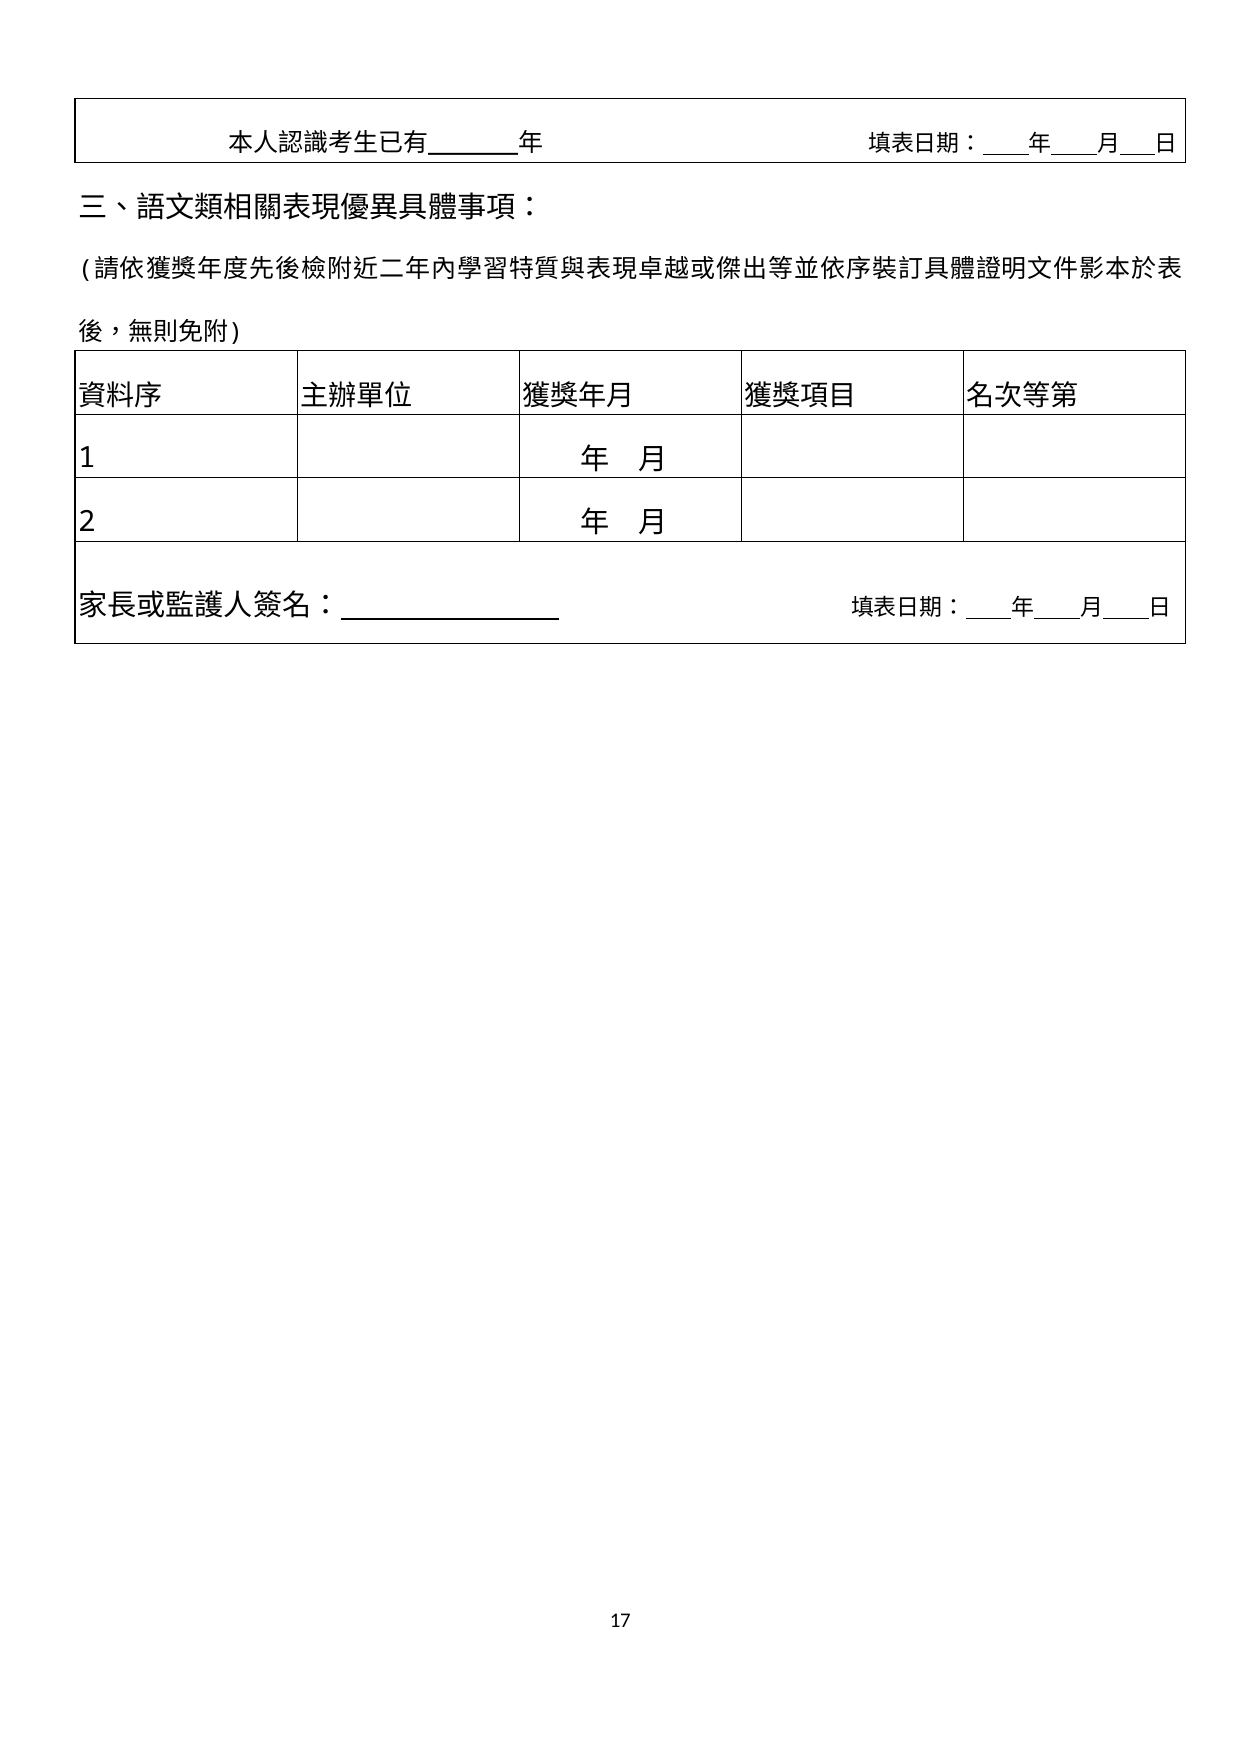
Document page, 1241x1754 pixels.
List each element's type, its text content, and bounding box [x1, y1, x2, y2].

table_cell 獲獎項目 [742, 351, 963, 414]
table_cell 名次等第 [964, 351, 1185, 414]
table_cell [298, 478, 519, 541]
table_cell 家長或監護人簽名： 填表日期： 年 月 日 [76, 542, 1185, 643]
table_cell 2 [76, 478, 297, 541]
table_cell 年 月 [520, 415, 741, 477]
table_cell 主辦單位 [298, 351, 519, 414]
table_cell 獲獎年月 [520, 351, 741, 414]
table_cell 1 [76, 415, 297, 477]
table_cell [964, 415, 1185, 477]
table_cell [742, 478, 963, 541]
table_cell 資料序 [76, 351, 297, 414]
table_cell 年 月 [520, 478, 741, 541]
table_cell 三、語文類相關表現優異具體事項： (請依獲獎年度先後檢附近二年內學習特質與表現卓越或傑出等並依序裝訂具體證明文件影本於表後，無則免附) [75, 163, 1185, 350]
table_cell [742, 415, 963, 477]
table_cell 本人認識考生已有______年 填表日期： 年 月 日 [76, 99, 1185, 162]
table_cell [298, 415, 519, 477]
table_cell [964, 478, 1185, 541]
